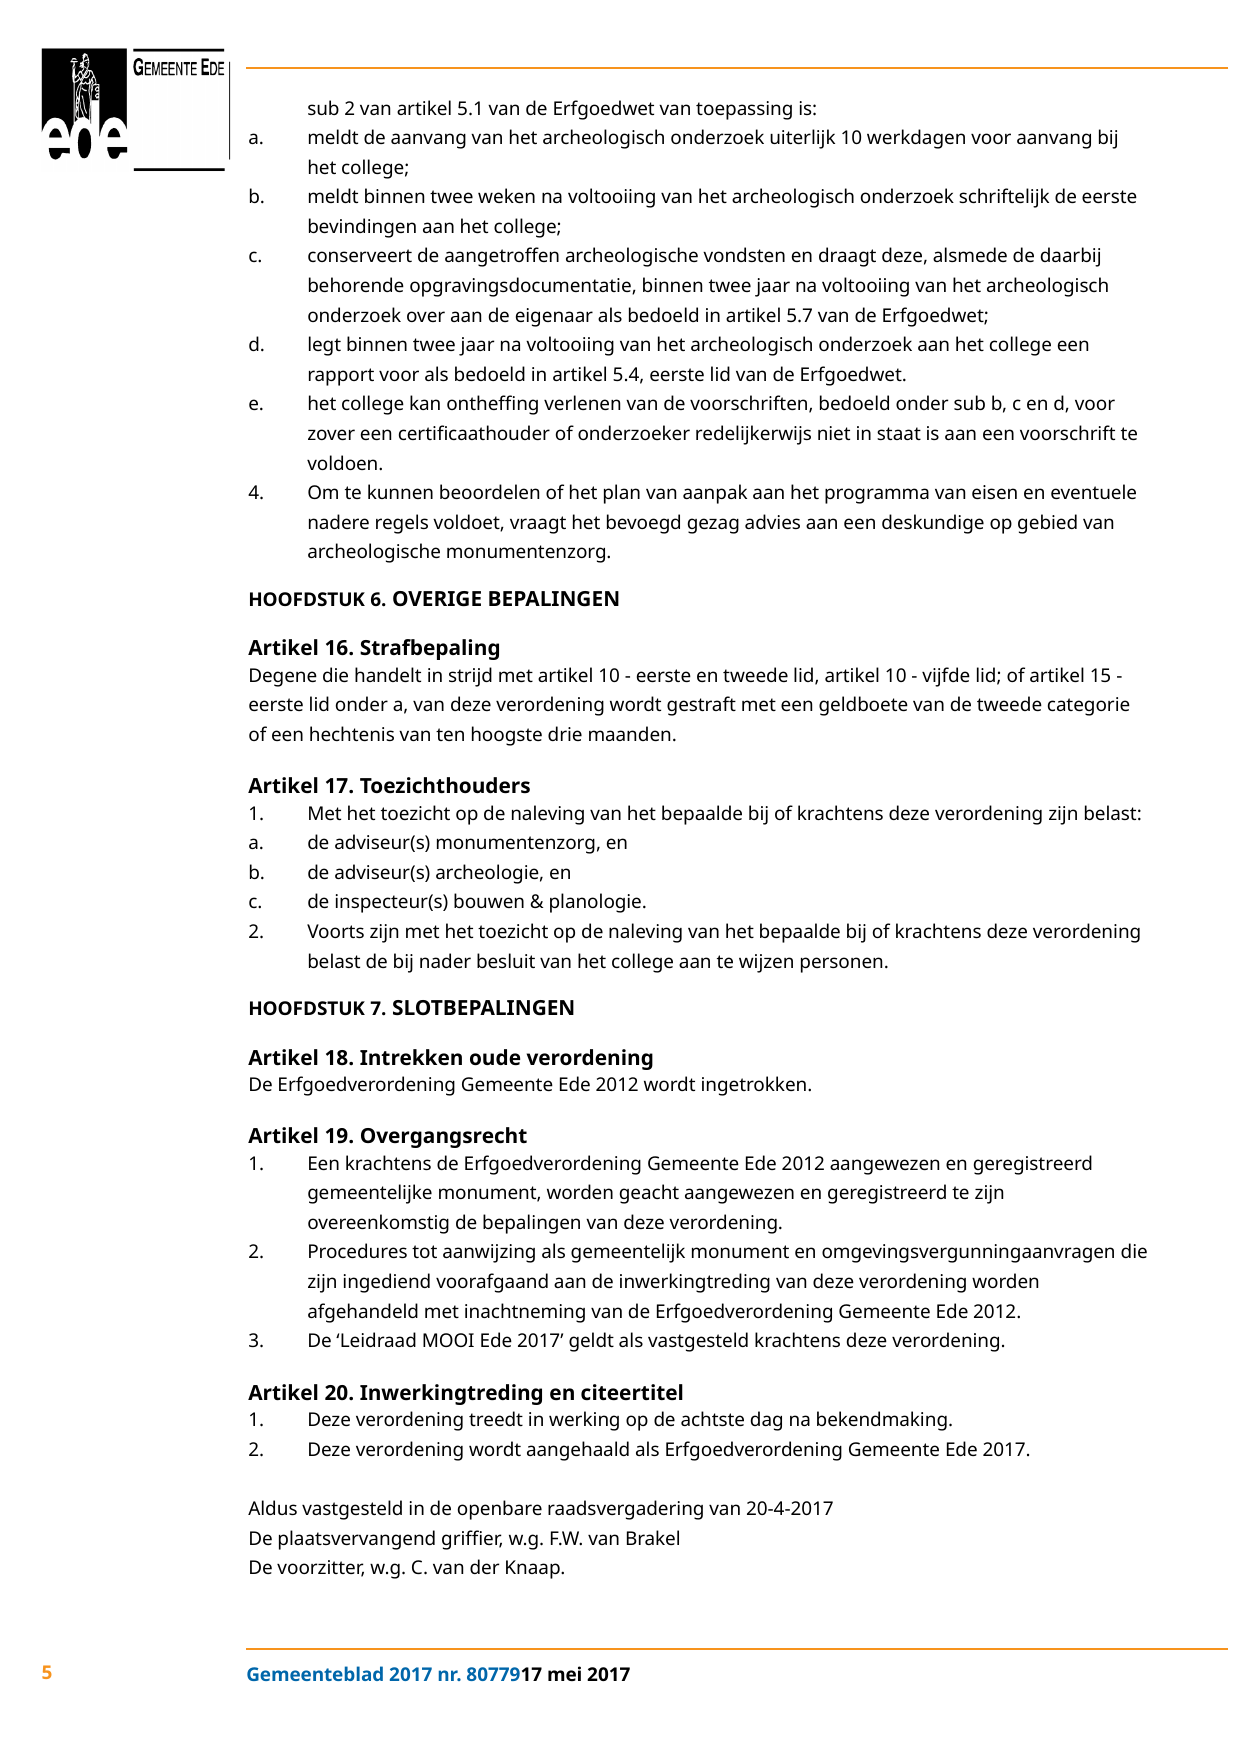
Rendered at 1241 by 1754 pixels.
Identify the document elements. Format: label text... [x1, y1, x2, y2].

text Aldus vastgesteld in de openbare raadsvergadering van 20-4-2017 [248, 1495, 1152, 1521]
list Met het toezicht op de naleving van het bepaalde bij of krachtens deze verordening zijn belast: [248, 800, 1152, 826]
list Om te kunnen beoordelen of het plan van aanpak aan het programma van eisen en eventuele nadere regels voldoet, vraagt het bevoegd gezag advies aan een deskundige op gebied van archeologische monumentenzorg. [248, 479, 1152, 564]
text Artikel 16. Strafbepaling [248, 633, 1152, 662]
list de inspecteur(s) bouwen & planologie. [248, 889, 1152, 914]
text De plaatsvervangend griffier, w.g. F.W. van Brakel [248, 1525, 1152, 1550]
list Procedures tot aanwijzing als gemeentelijk monument en omgevingsvergunningaanvragen die zijn ingediend voorafgaand aan de inwerkingtreding van deze verordening worden afgehandeld met inachtneming van de Erfgoedverordening Gemeente Ede 2012. [248, 1239, 1152, 1324]
text De Erfgoedverordening Gemeente Ede 2012 wordt ingetrokken. [248, 1071, 1152, 1097]
text Artikel 20. Inwerkingtreding en citeertitel [248, 1378, 1152, 1406]
list Voorts zijn met het toezicht op de naleving van het bepaalde bij of krachtens deze verordening belast de bij nader besluit van het college aan te wijzen personen. [248, 918, 1152, 973]
list sub 2 van artikel 5.1 van de Erfgoedwet van toepassing is: [248, 95, 1152, 121]
text HOOFDSTUK 7. SLOTBEPALINGEN [248, 993, 1152, 1022]
list Deze verordening wordt aangehaald als Erfgoedverordening Gemeente Ede 2017. [248, 1436, 1152, 1462]
text HOOFDSTUK 6. OVERIGE BEPALINGEN [248, 584, 1152, 613]
text Artikel 17. Toezichthouders [248, 771, 1152, 800]
text Artikel 18. Intrekken oude verordening [248, 1043, 1152, 1071]
list de adviseur(s) archeologie, en [248, 859, 1152, 885]
text Artikel 19. Overgangsrecht [248, 1122, 1152, 1150]
list legt binnen twee jaar na voltooiing van het archeologisch onderzoek aan het college een rapport voor als bedoeld in artikel 5.4, eerste lid van de Erfgoedwet. [248, 331, 1152, 387]
text De voorzitter, w.g. C. van der Knaap. [248, 1554, 1152, 1580]
list het college kan ontheffing verlenen van de voorschriften, bedoeld onder sub b, c en d, voor zover een certificaathouder of onderzoeker redelijkerwijs niet in staat is aan een voorschrift te voldoen. [248, 391, 1152, 476]
list meldt de aanvang van het archeologisch onderzoek uiterlijk 10 werkdagen voor aanvang bij het college; [248, 124, 1152, 180]
list Deze verordening treedt in werking op de achtste dag na bekendmaking. [248, 1406, 1152, 1432]
list Een krachtens de Erfgoedverordening Gemeente Ede 2012 aangewezen en geregistreerd gemeentelijke monument, worden geacht aangewezen en geregistreerd te zijn overeenkomstig de bepalingen van deze verordening. [248, 1150, 1152, 1235]
text Degene die handelt in strijd met artikel 10 - eerste en tweede lid, artikel 10 - vijfde lid; of artikel 15 - eerste lid onder a, van deze verordening wordt gestraft met een geldboete van de tweede categorie of een hechtenis van ten hoogste drie maanden. [248, 662, 1152, 747]
list conserveert de aangetroffen archeologische vondsten en draagt deze, alsmede de daarbij behorende opgravingsdocumentatie, binnen twee jaar na voltooiing van het archeologisch onderzoek over aan de eigenaar als bedoeld in artikel 5.7 van de Erfgoedwet; [248, 243, 1152, 328]
list de adviseur(s) monumentenzorg, en [248, 829, 1152, 855]
list meldt binnen twee weken na voltooiing van het archeologisch onderzoek schriftelijk de eerste bevindingen aan het college; [248, 183, 1152, 239]
picture [41, 47, 231, 172]
list De ‘Leidraad MOOI Ede 2017’ geldt als vastgesteld krachtens deze verordening. [248, 1327, 1152, 1353]
